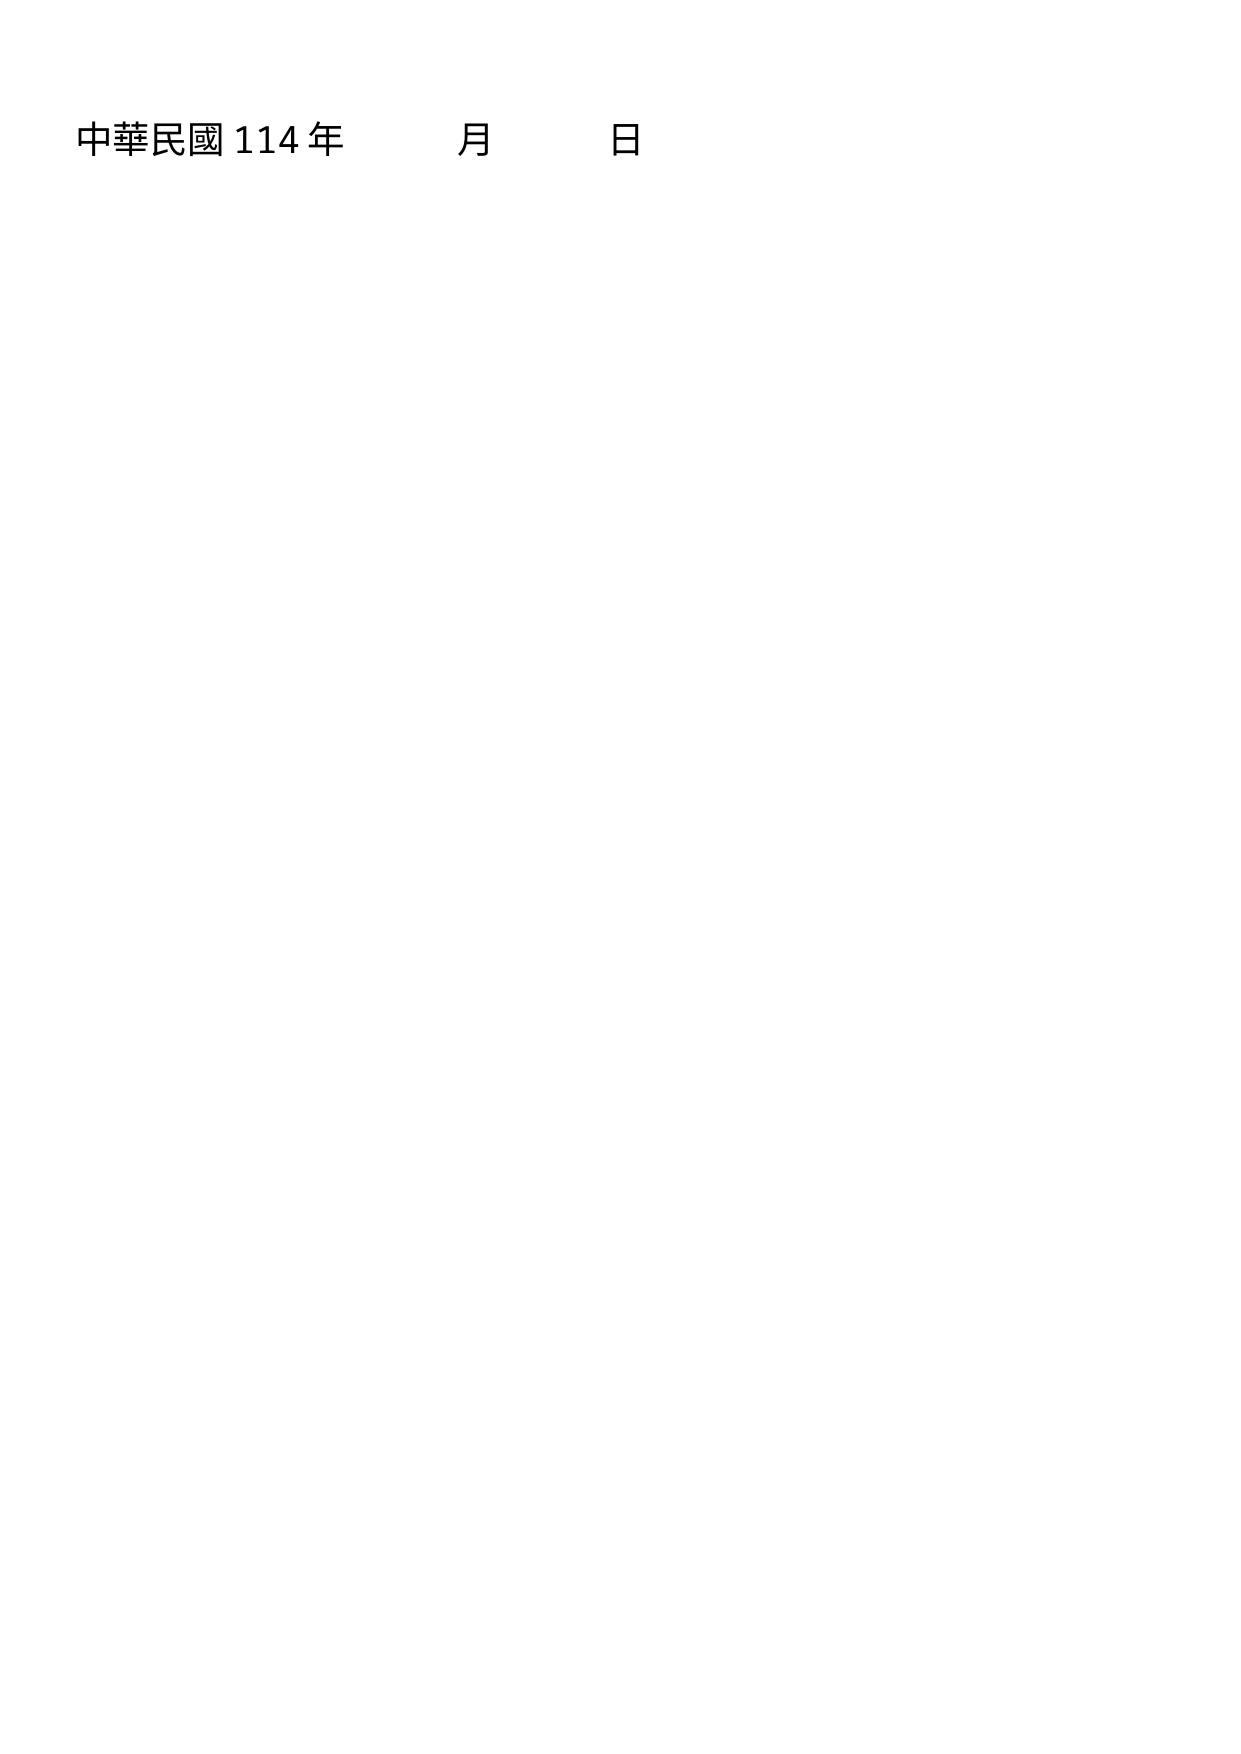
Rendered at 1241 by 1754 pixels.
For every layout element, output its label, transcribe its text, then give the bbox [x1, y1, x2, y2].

text 中華民國114年 月 日 [75, 96, 1165, 158]
